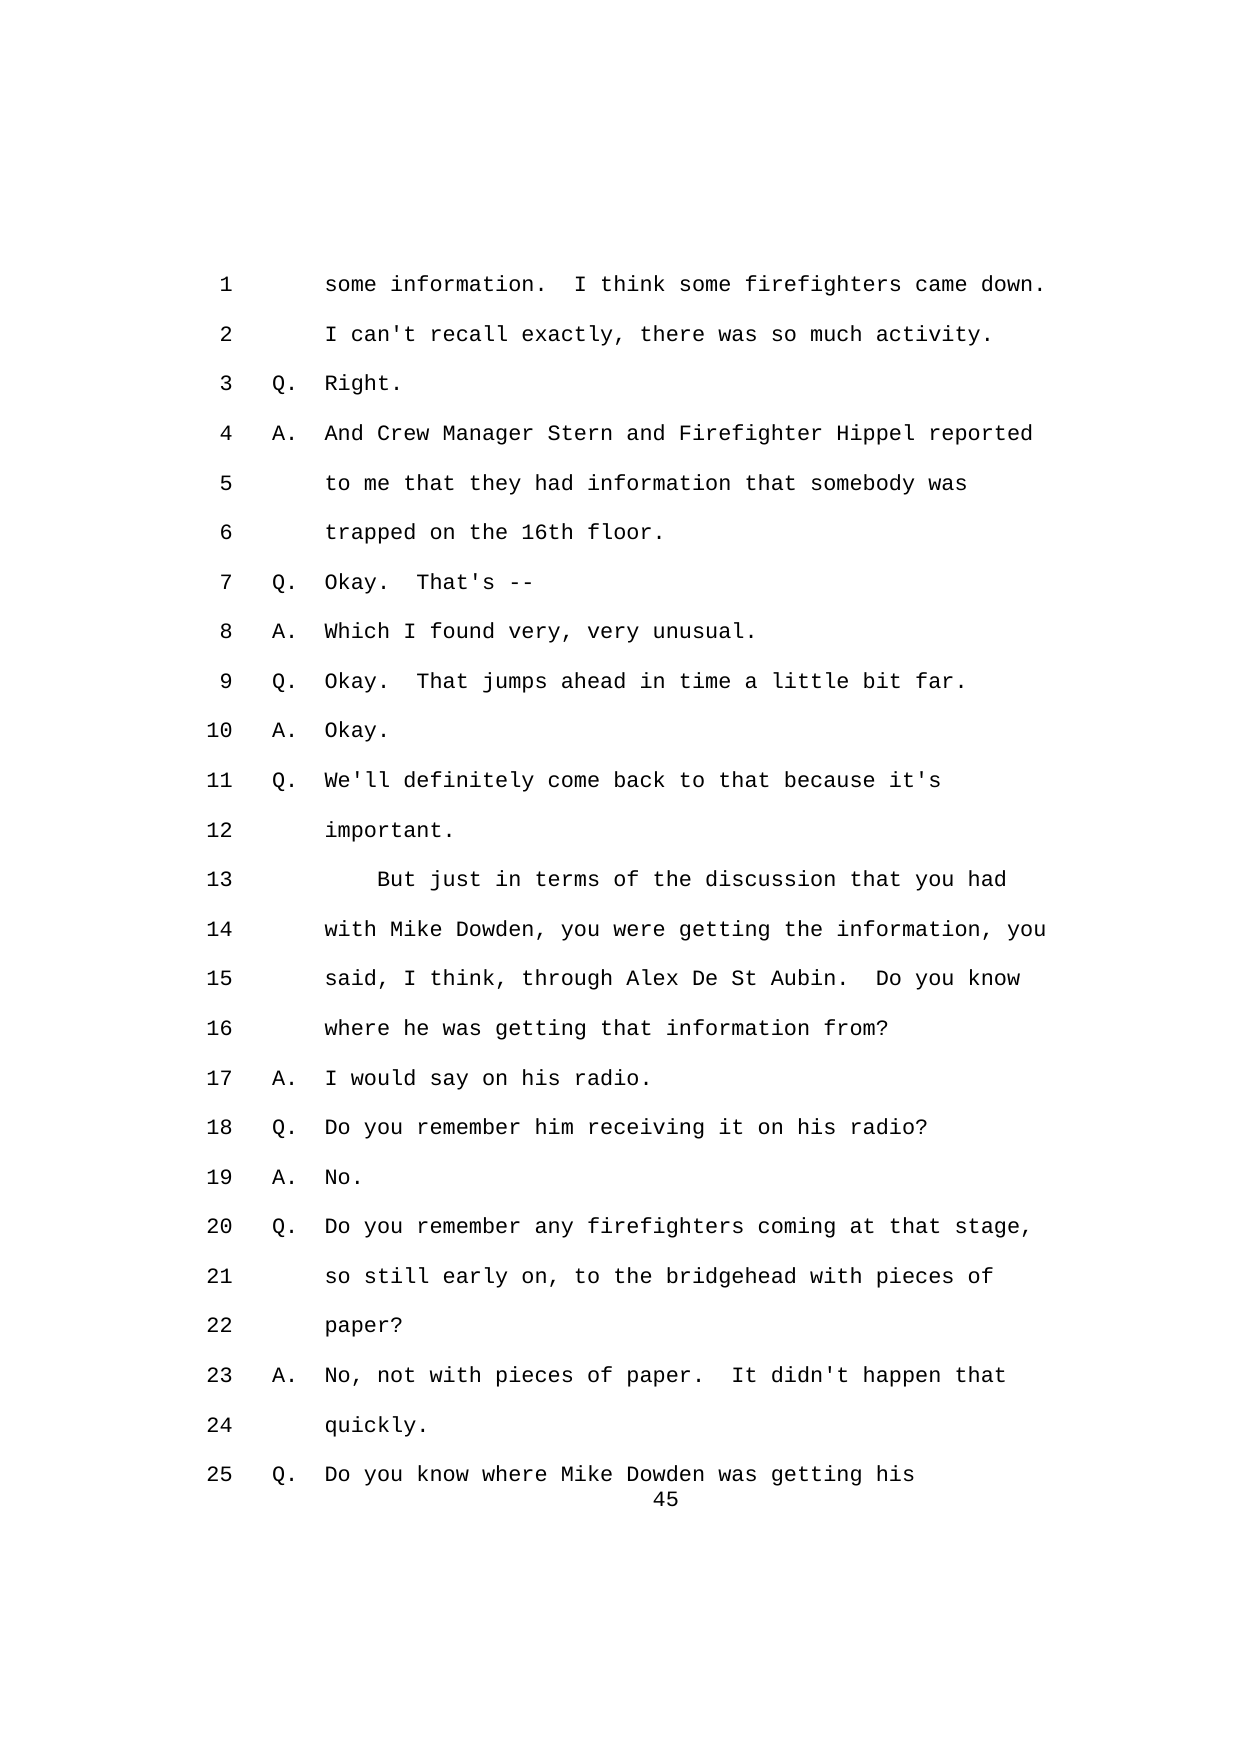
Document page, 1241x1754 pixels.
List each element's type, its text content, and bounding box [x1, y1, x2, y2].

text 5 to me that they had information that somebody was [75, 472, 1165, 496]
text 13 But just in terms of the discussion that you had [75, 868, 1165, 893]
text 16 where he was getting that information from? [75, 1017, 1165, 1042]
text 8 A. Which I found very, very unusual. [75, 620, 1165, 645]
text 9 Q. Okay. That jumps ahead in time a little bit far. [75, 670, 1165, 695]
text 2 I can't recall exactly, there was so much activity. [75, 323, 1165, 348]
text 25 Q. Do you know where Mike Dowden was getting his [75, 1463, 1165, 1488]
text 7 Q. Okay. That's -- [75, 571, 1165, 596]
text 23 A. No, not with pieces of paper. It didn't happen that [75, 1364, 1165, 1389]
text 12 important. [75, 819, 1165, 843]
text 45 [75, 1488, 1165, 1513]
text 10 A. Okay. [75, 719, 1165, 744]
text 19 A. No. [75, 1166, 1165, 1191]
text 22 paper? [75, 1314, 1165, 1339]
text 17 A. I would say on his radio. [75, 1067, 1165, 1091]
text 21 so still early on, to the bridgehead with pieces of [75, 1265, 1165, 1290]
text 20 Q. Do you remember any firefighters coming at that stage, [75, 1215, 1165, 1240]
text 18 Q. Do you remember him receiving it on his radio? [75, 1116, 1165, 1141]
text 3 Q. Right. [75, 372, 1165, 397]
text 6 trapped on the 16th floor. [75, 521, 1165, 546]
text 24 quickly. [75, 1414, 1165, 1438]
text 1 some information. I think some firefighters came down. [75, 273, 1165, 298]
text 14 with Mike Dowden, you were getting the information, you [75, 918, 1165, 943]
text 15 said, I think, through Alex De St Aubin. Do you know [75, 967, 1165, 992]
text 4 A. And Crew Manager Stern and Firefighter Hippel reported [75, 422, 1165, 447]
text 11 Q. We'll definitely come back to that because it's [75, 769, 1165, 794]
